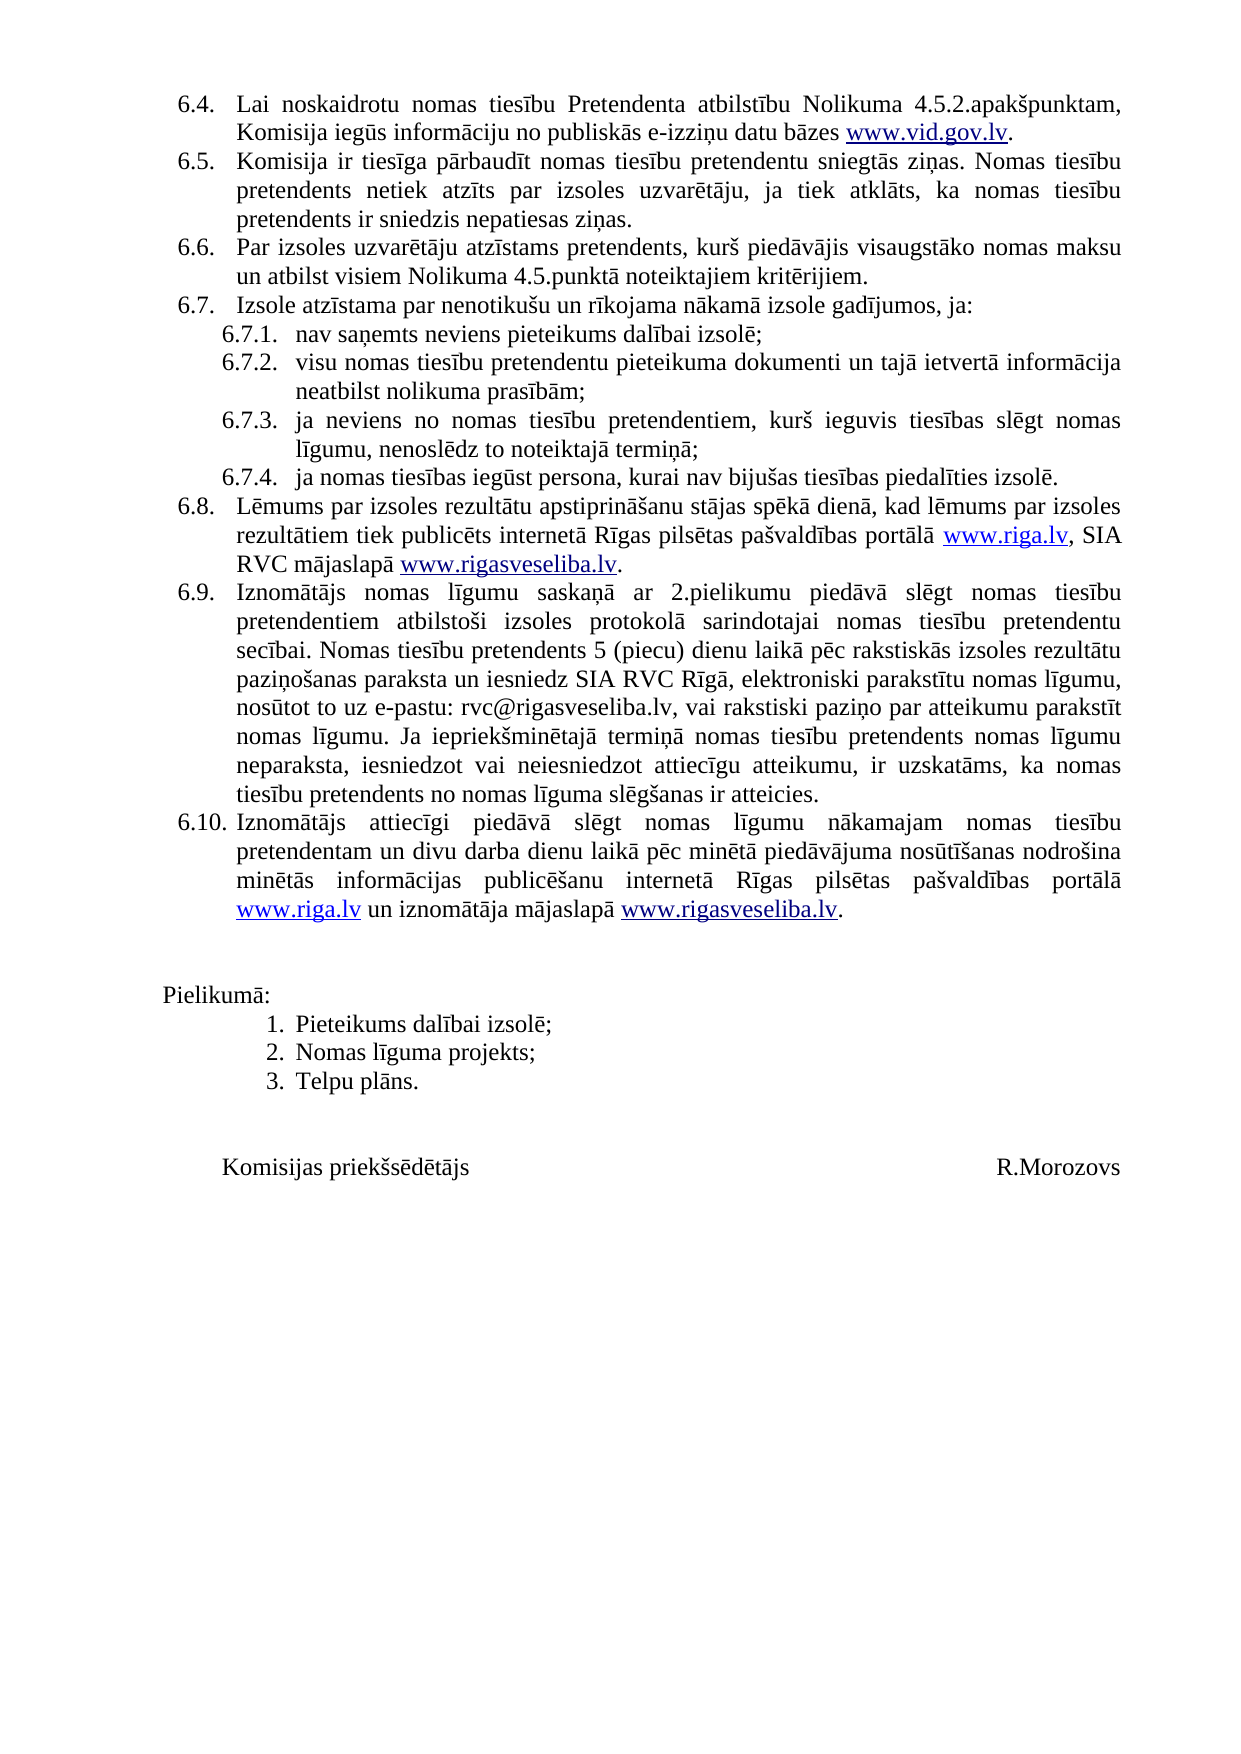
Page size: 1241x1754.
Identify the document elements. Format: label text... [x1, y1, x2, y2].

list Komisija ir tiesīga pārbaudīt nomas tiesību pretendentu sniegtās ziņas. Nomas tiesību pretendents netiek atzīts par izsoles uzvarētāju, ja tiek atklāts, ka nomas tiesību pretendents ir sniedzis nepatiesas ziņas. [177, 146, 1122, 232]
list nav saņemts neviens pieteikums dalībai izsolē; [222, 319, 1122, 347]
list Nomas līguma projekts; [266, 1037, 1122, 1066]
list Izsole atzīstama par nenotikušu un rīkojama nākamā izsole gadījumos, ja: [177, 290, 1122, 319]
list Par izsoles uzvarētāju atzīstams pretendents, kurš piedāvājis visaugstāko nomas maksu un atbilst visiem Nolikuma 4.5.punktā noteiktajiem kritērijiem. [177, 232, 1122, 290]
list Pieteikums dalībai izsolē; [266, 1009, 1122, 1037]
text Pielikumā: [162, 980, 1122, 1009]
text Komisijas priekšsēdētājs R.Morozovs [177, 1152, 1122, 1181]
list Lai noskaidrotu nomas tiesību Pretendenta atbilstību Nolikuma 4.5.2.apakšpunktam, Komisija iegūs informāciju no publiskās e-izziņu datu bāzes www.vid.gov.lv. [177, 89, 1122, 146]
list ja neviens no nomas tiesību pretendentiem, kurš ieguvis tiesības slēgt nomas līgumu, nenoslēdz to noteiktajā termiņā; [222, 405, 1122, 462]
list visu nomas tiesību pretendentu pieteikuma dokumenti un tajā ietvertā informācija neatbilst nolikuma prasībām; [222, 347, 1122, 405]
list Iznomātājs nomas līgumu saskaņā ar 2.pielikumu piedāvā slēgt nomas tiesību pretendentiem atbilstoši izsoles protokolā sarindotajai nomas tiesību pretendentu secībai. Nomas tiesību pretendents 5 (piecu) dienu laikā pēc rakstiskās izsoles rezultātu paziņošanas paraksta un iesniedz SIA RVC Rīgā, elektroniski parakstītu nomas līgumu, nosūtot to uz e-pastu: rvc@rigasveseliba.lv, vai rakstiski paziņo par atteikumu parakstīt nomas līgumu. Ja iepriekšminētajā termiņā nomas tiesību pretendents nomas līgumu neparaksta, iesniedzot vai neiesniedzot attiecīgu atteikumu, ir uzskatāms, ka nomas tiesību pretendents no nomas līguma slēgšanas ir atteicies. [177, 577, 1122, 807]
list Telpu plāns. [266, 1066, 1122, 1095]
list Lēmums par izsoles rezultātu apstiprināšanu stājas spēkā dienā, kad lēmums par izsoles rezultātiem tiek publicēts internetā Rīgas pilsētas pašvaldības portālā www.riga.lv, SIA RVC mājaslapā www.rigasveseliba.lv. [177, 491, 1122, 577]
list Iznomātājs attiecīgi piedāvā slēgt nomas līgumu nākamajam nomas tiesību pretendentam un divu darba dienu laikā pēc minētā piedāvājuma nosūtīšanas nodrošina minētās informācijas publicēšanu internetā Rīgas pilsētas pašvaldības portālā www.riga.lv un iznomātāja mājaslapā www.rigasveseliba.lv. [177, 807, 1122, 922]
list ja nomas tiesības iegūst persona, kurai nav bijušas tiesības piedalīties izsolē. [222, 462, 1122, 491]
